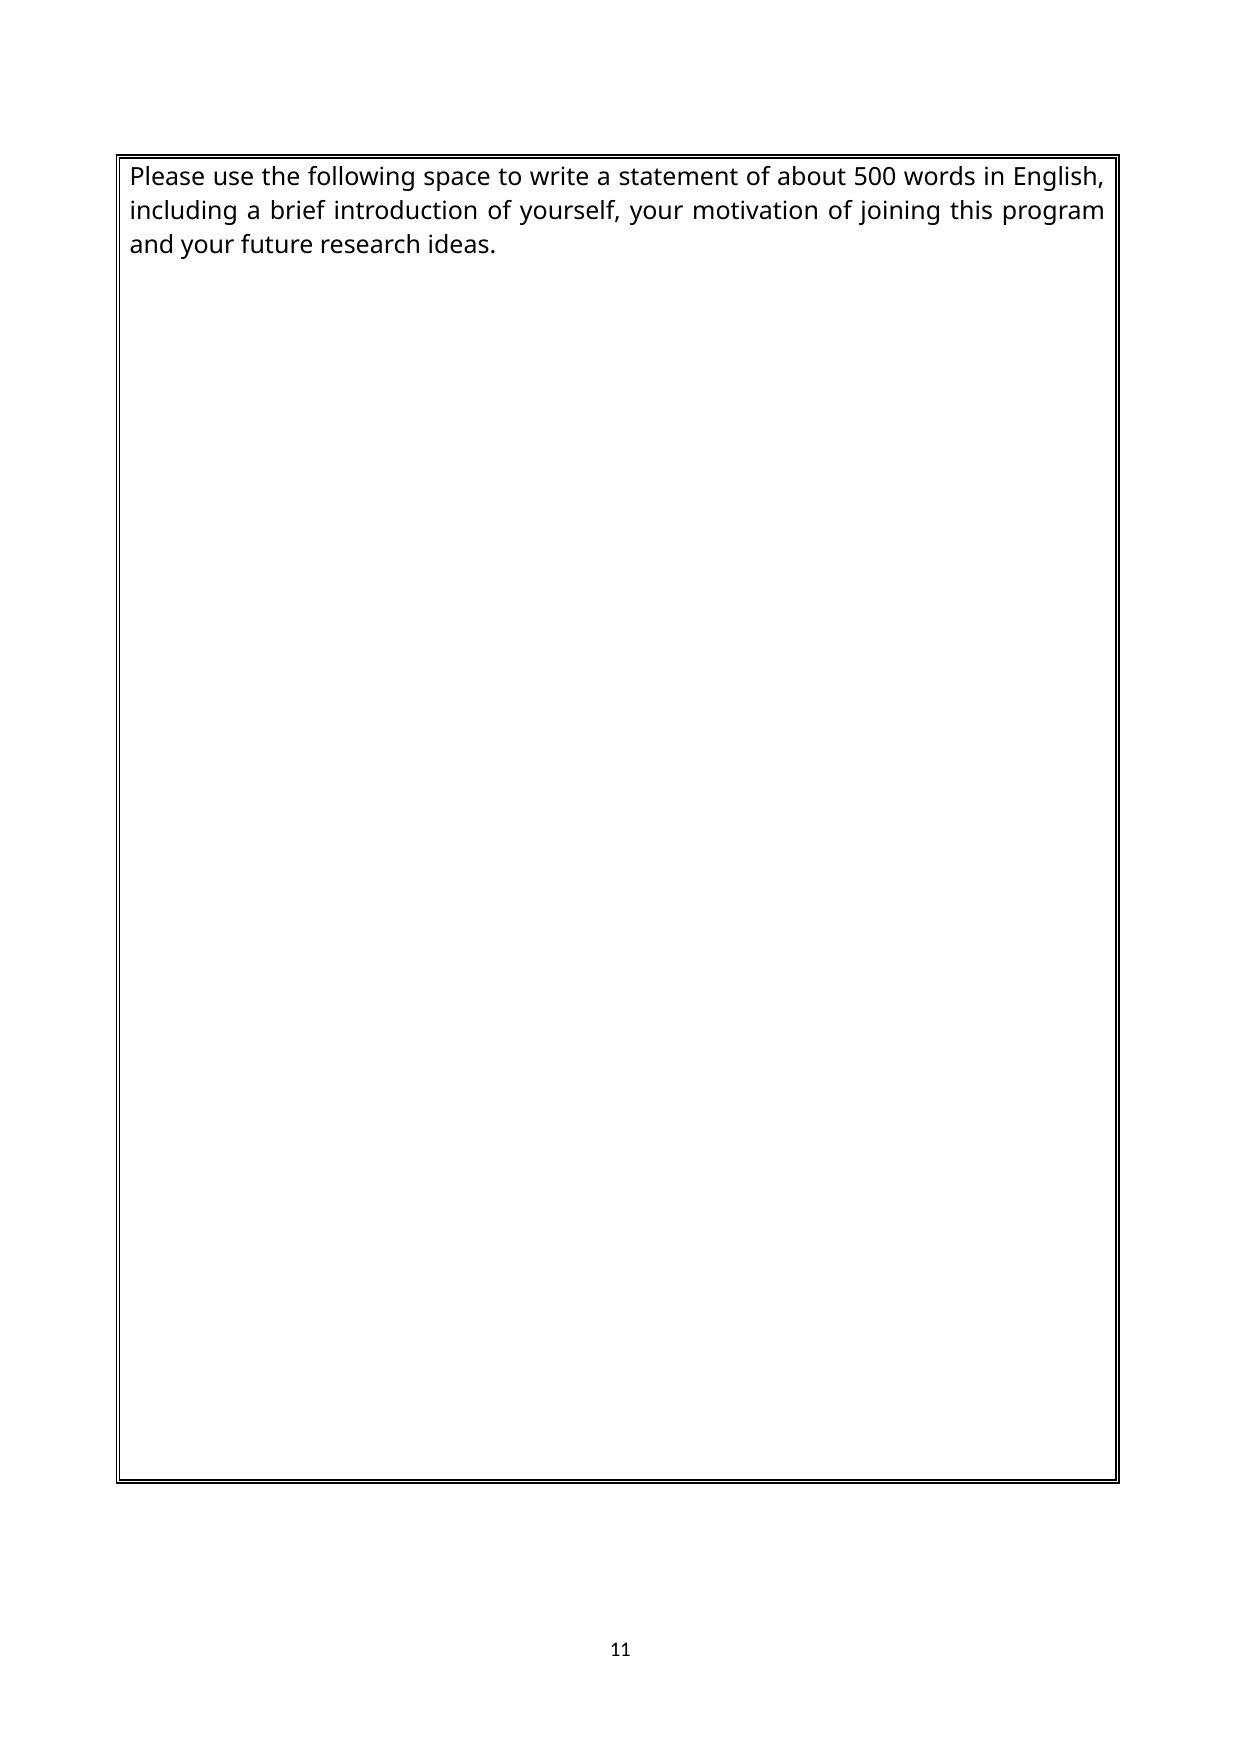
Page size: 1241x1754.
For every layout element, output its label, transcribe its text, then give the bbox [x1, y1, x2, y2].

table_header Please use the following space to write a statement of about 500 words in English, including a brief introduction of yourself, your motivation of joining this program and your future research ideas. [120, 159, 1115, 1479]
